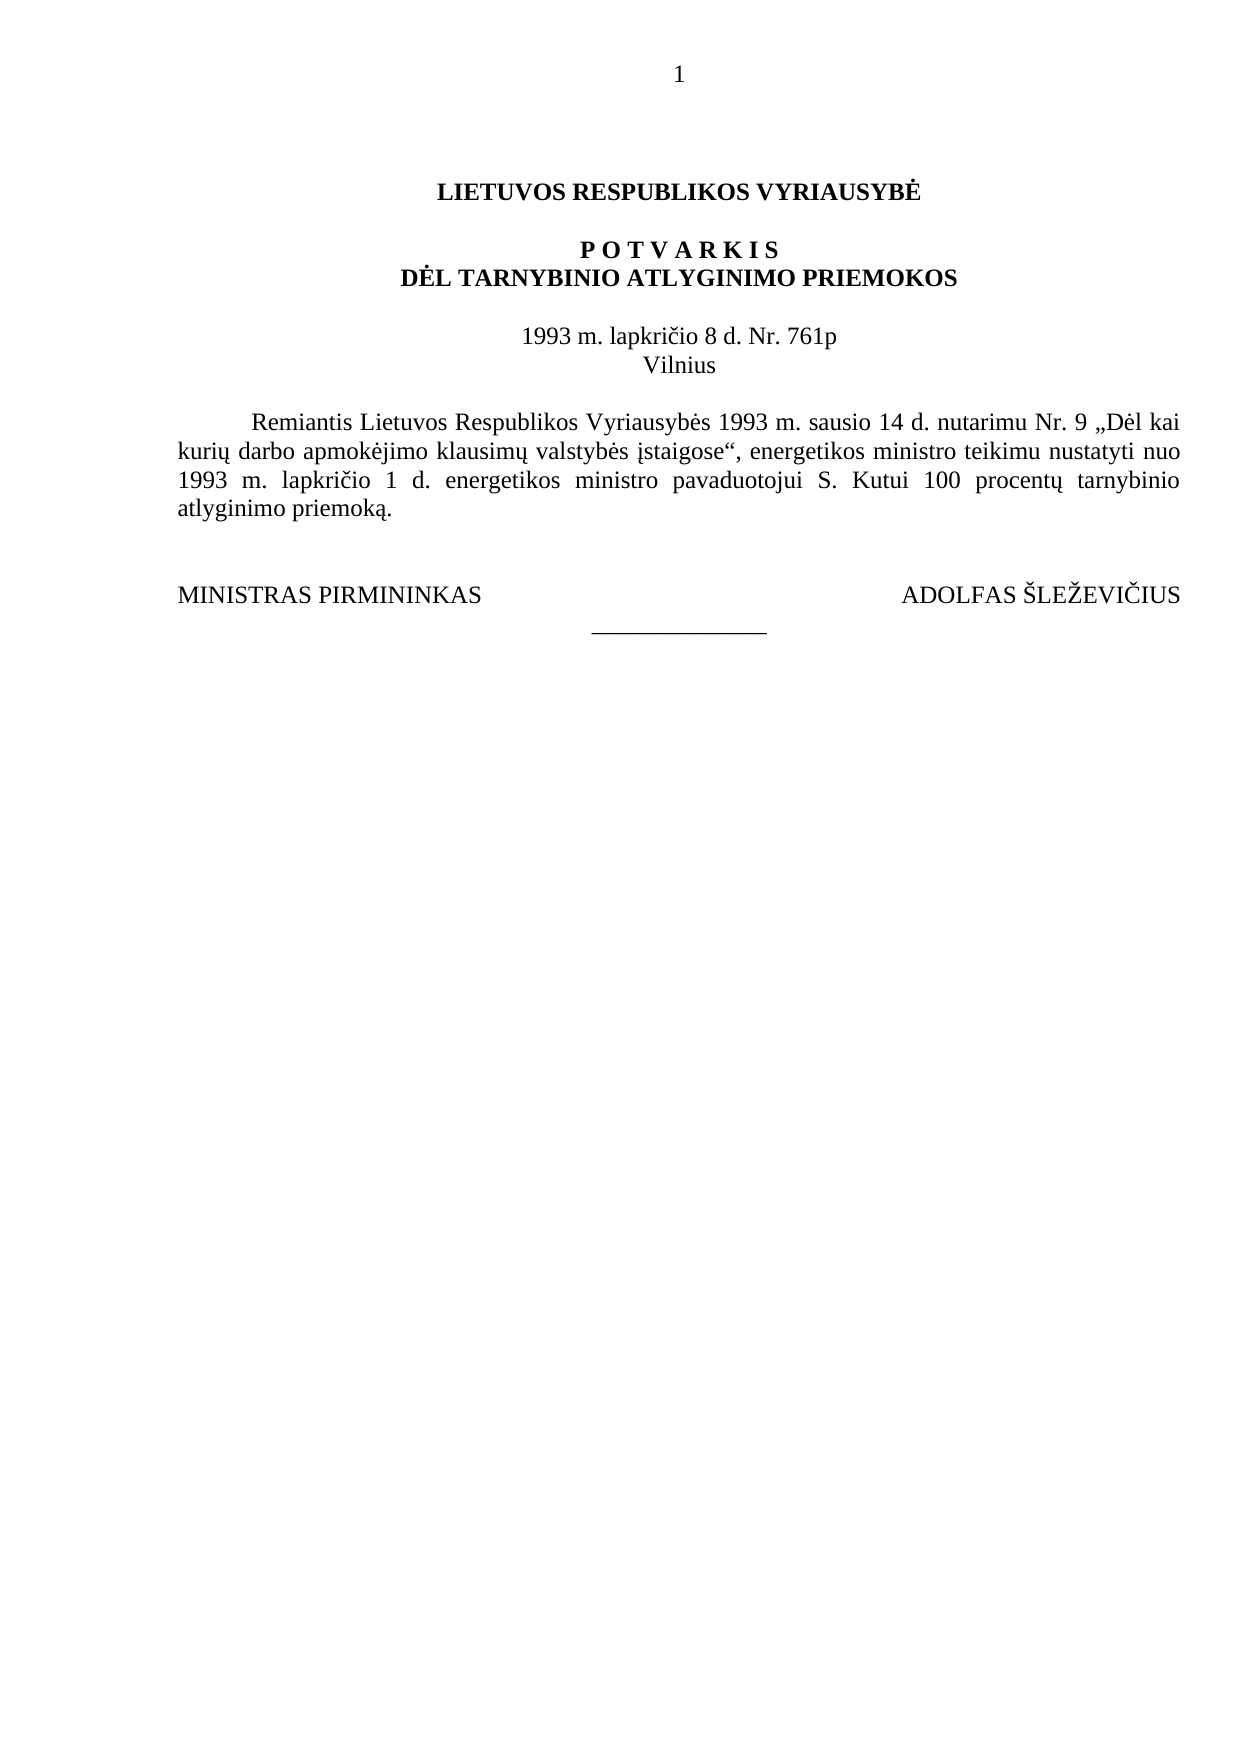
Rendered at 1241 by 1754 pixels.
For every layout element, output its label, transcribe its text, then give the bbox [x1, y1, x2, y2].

text Vilnius [177, 350, 1181, 378]
text P O T V A R K I S [177, 235, 1181, 263]
text MINISTRAS PIRMININKAS ADOLFAS ŠLEŽEVIČIUS [177, 580, 1181, 608]
text LIETUVOS RESPUBLIKOS VYRIAUSYBĖ [177, 177, 1181, 206]
text 1993 m. lapkričio 8 d. Nr. 761p [177, 321, 1181, 350]
text ______________ [177, 608, 1181, 637]
text Remiantis Lietuvos Respublikos Vyriausybės 1993 m. sausio 14 d. nutarimu Nr. 9 „Dėl kai kurių darbo apmokėjimo klausimų valstybės įstaigose“, energetikos ministro teikimu nustatyti nuo 1993 m. lapkričio 1 d. energetikos ministro pavaduotojui S. Kutui 100 procentų tarnybinio atlyginimo priemoką. [177, 407, 1181, 522]
text DĖL TARNYBINIO ATLYGINIMO PRIEMOKOS [177, 263, 1181, 292]
